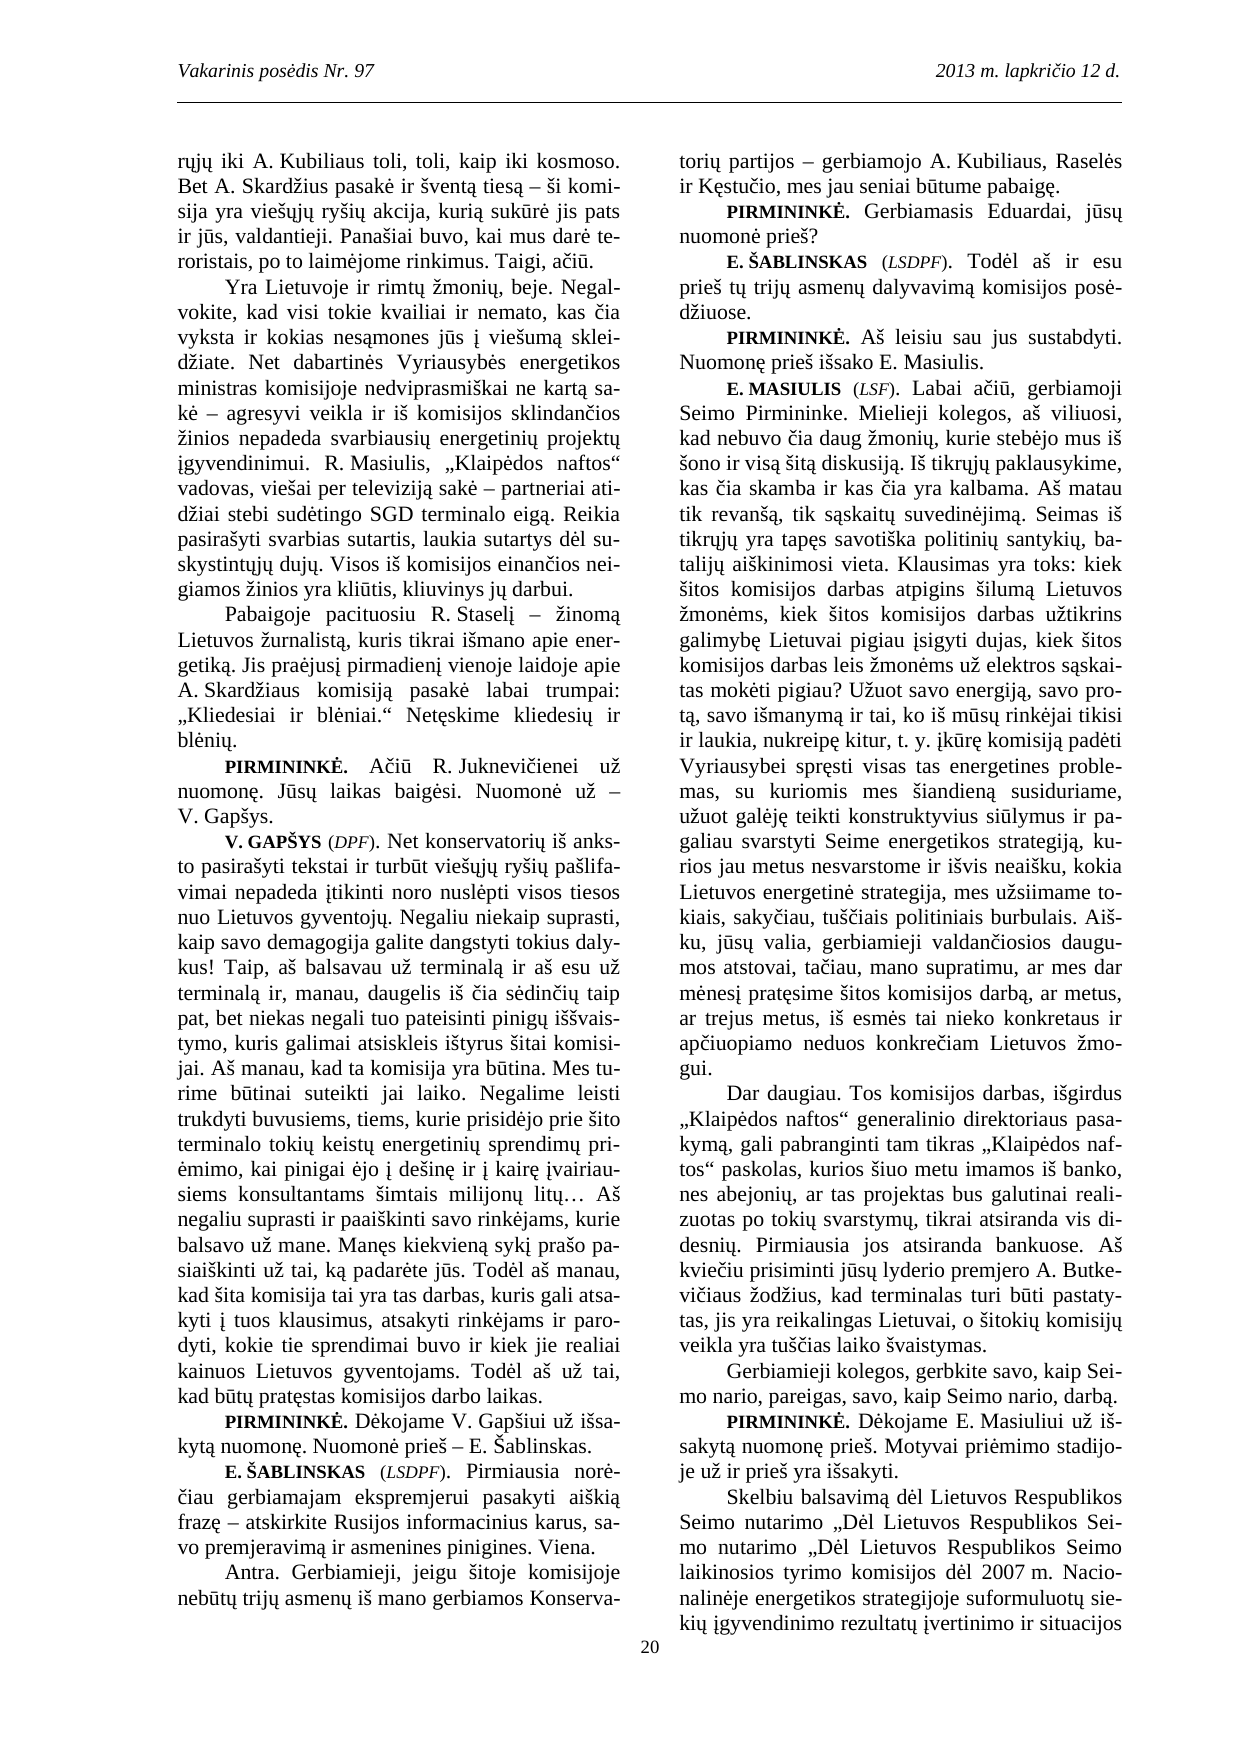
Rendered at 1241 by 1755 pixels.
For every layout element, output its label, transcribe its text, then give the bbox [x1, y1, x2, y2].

text PIRMININKĖ. Dė­ko­ja­me V. Gap­šiui už iš­sa­ky­tą nuo­mo­nę. Nuo­mo­nė prieš – E. Šab­lins­kas. [177, 1408, 620, 1458]
text E. MASIULIS (LSF). La­bai ačiū, ger­bia­mo­ji Sei­mo Pir­mi­nin­ke. Mie­lie­ji ko­le­gos, aš vi­liuo­si, kad ne­bu­vo čia daug žmo­nių, ku­rie ste­bė­jo mus iš šo­no ir vi­są ši­tą dis­ku­si­ją. Iš tik­rų­jų pa­klau­sy­ki­me, kas čia skam­ba ir kas čia yra kal­ba­ma. Aš ma­tau tik re­van­šą, tik są­skai­tų su­ve­di­nė­ji­mą. Sei­mas iš tik­rų­jų yra ta­pęs sa­vo­tiš­ka po­li­ti­nių san­ty­kių, ba­ta­li­jų aiš­ki­ni­mo­si vie­ta. Klau­si­mas yra toks: kiek ši­tos ko­mi­si­jos dar­bas at­pi­gins ši­lu­mą Lie­tu­vos žmo­nėms, kiek ši­tos ko­mi­si­jos dar­bas už­tik­rins ga­li­my­bę Lie­tu­vai pi­giau įsi­gy­ti du­jas, kiek ši­tos ko­mi­si­jos dar­bas leis žmo­nėms už elek­tros są­skai­tas mo­kė­ti pi­giau? Užuot sa­vo ener­gi­ją, sa­vo pro­tą, sa­vo iš­ma­ny­mą ir tai, ko iš mū­sų rin­kė­jai ti­ki­si ir lau­kia, nu­krei­pę ki­tur, t. y. įkū­rę ko­mi­si­ją pa­dė­ti Vy­riau­sy­bei spręs­ti vi­sas tas ener­ge­ti­nes pro­ble­mas, su ku­rio­mis mes šian­die­ną su­si­du­ria­me, užuot ga­lė­ję teik­ti kon­struk­ty­vius siū­ly­mus ir pa­ga­liau svars­ty­ti Sei­me ener­ge­ti­kos stra­te­gi­ją, ku­rios jau me­tus ne­svars­to­me ir iš­vis ne­aiš­ku, ko­kia Lie­tu­vos ener­ge­ti­nė stra­te­gi­ja, mes už­si­i­ma­me to­kiais, sa­ky­čiau, tuš­čiais po­li­ti­niais bur­bu­lais. Aiš­ku, jū­sų va­lia, ger­bia­mie­ji val­dan­čio­sios dau­gu­mos at­sto­vai, ta­čiau, ma­no su­pra­ti­mu, ar mes dar mė­ne­sį pra­tę­si­me ši­tos ko­mi­si­jos dar­bą, ar me­tus, ar tre­jus me­tus, iš es­mės tai nie­ko kon­kre­taus ir ap­čiuo­pia­mo ne­duos kon­kre­čiam Lie­tu­vos žmo­gui. [679, 374, 1122, 1080]
text PIRMININKĖ. Aš lei­siu sau jus su­stab­dy­ti. Nuo­mo­nę prieš iš­sa­ko E. Ma­siu­lis. [679, 324, 1122, 374]
text Yra Lie­tu­vo­je ir rim­tų žmo­nių, be­je. Ne­gal­vo­ki­te, kad vi­si to­kie kvai­liai ir ne­ma­to, kas čia vyks­ta ir ko­kias ne­są­mo­nes jūs į vie­šu­mą sklei­džia­te. Net da­bar­ti­nės Vy­riau­sy­bės ener­ge­ti­kos mi­nist­ras ko­mi­si­jo­je ne­dvip­ras­miš­kai ne kar­tą sa­kė – ag­re­sy­vi veik­la ir iš ko­mi­si­jos sklin­dan­čios ži­nios ne­pa­de­da svar­biau­sių ener­ge­ti­nių pro­jek­tų įgy­ven­di­ni­mui. R. Ma­siu­lis, „Klai­pė­dos naf­tos“ va­do­vas, vie­šai per te­le­vi­zi­ją sa­kė – part­ne­riai ati­džiai ste­bi su­dė­tin­go SGD ter­mi­na­lo ei­gą. Rei­kia pa­si­ra­šy­ti svar­bias su­tar­tis, lau­kia su­tar­tys dėl su­skys­tin­tų­jų du­jų. Vi­sos iš ko­mi­si­jos ei­nan­čios nei­gia­mos ži­nios yra kliū­tis, kliu­vi­nys jų dar­bui. [177, 274, 620, 601]
text E. ŠABLINSKAS (LSDPF). Pir­miau­sia no­rė­čiau ger­bia­ma­jam eks­prem­je­rui pa­sa­ky­ti aiš­kią fra­zę – at­skir­ki­te Ru­si­jos in­for­ma­ci­nius ka­rus, sa­vo prem­je­ra­vi­mą ir as­me­ni­nes pi­ni­gi­nes. Vie­na. [177, 1458, 620, 1559]
text An­tra. Ger­bia­mie­ji, jei­gu ši­to­je ko­mi­si­jo­je ne­bū­tų tri­jų as­me­nų iš ma­no ger­bia­mos Kon­ser­va­ [177, 1559, 620, 1610]
text PIRMININKĖ. Dė­ko­ja­me E. Ma­siu­liui už iš­sa­ky­tą nuo­mo­nę prieš. Mo­ty­vai pri­ėmi­mo sta­di­jo­je už ir prieš yra iš­sa­ky­ti. [679, 1408, 1122, 1484]
text PIRMININKĖ. Ačiū R. Juk­ne­vi­čie­nei už nuomo­nę. Jū­sų lai­kas bai­gė­si. Nuo­mo­nė už – V. Gap­šys. [177, 753, 620, 828]
text PIRMININKĖ. Ger­bia­ma­sis Edu­ar­dai, jū­sų nuo­mo­nė prieš? [679, 198, 1122, 248]
text Dar dau­giau. Tos ko­mi­si­jos dar­bas, iš­gir­dus „Klai­pė­dos naf­tos“ ge­ne­ra­li­nio di­rek­to­riaus pa­sa­ky­mą, ga­li pa­bran­gin­ti tam tik­ras „Klai­pė­dos naf­tos“ pa­sko­las, ku­rios šiuo me­tu ima­mos iš ban­ko, nes abe­jo­nių, ar tas pro­jek­tas bus ga­lu­ti­nai re­a­li­zuo­tas po to­kių svars­ty­mų, tik­rai at­si­ran­da vis di­des­nių. Pir­miau­sia jos at­si­ran­da ban­kuo­se. Aš kvie­čiu pri­si­min­ti jū­sų ly­de­rio prem­je­ro A. But­ke­vi­čiaus žo­džius, kad ter­mi­na­las tu­ri bū­ti pa­sta­ty­tas, jis yra rei­ka­lin­gas Lie­tu­vai, o ši­to­kių ko­mi­si­jų veik­la yra tuš­čias lai­ko švais­ty­mas. [679, 1080, 1122, 1358]
text rų­jų iki A. Ku­bi­liaus to­li, to­li, kaip iki kos­mo­so. Bet A. Skar­džius pa­sa­kė ir šven­tą tie­są – ši ko­mi­si­ja yra vie­šų­jų ry­šių ak­ci­ja, ku­rią su­kū­rė jis pats ir jūs, val­dan­tie­ji. Pa­na­šiai bu­vo, kai mus da­rė te­ro­ris­tais, po to lai­mė­jo­me rin­ki­mus. Tai­gi, ačiū. [177, 148, 620, 274]
text Skel­biu bal­sa­vi­mą dėl Lie­tu­vos Res­pub­li­kos Sei­mo nu­ta­ri­mo „Dėl Lie­tu­vos Res­pub­li­kos Sei­mo nu­ta­ri­mo „Dėl Lie­tu­vos Res­pub­li­kos Sei­mo lai­ki­no­sios ty­ri­mo ko­mi­si­jos dėl 2007 m. Na­cio­na­li­nė­je ener­ge­ti­kos stra­te­gi­jo­je su­for­mu­luo­tų sie­kių įgy­ven­di­ni­mo re­zul­ta­tų įver­ti­ni­mo ir si­tu­a­ci­jos [679, 1484, 1122, 1635]
text to­rių par­ti­jos – ger­bia­mo­jo A. Ku­bi­liaus, Ra­se­lės ir Kęs­tu­čio, mes jau se­niai bū­tu­me pa­bai­gę. [679, 148, 1122, 198]
text V. GAPŠYS (DPF). Net kon­ser­va­to­rių iš anks­to pa­si­ra­šy­ti teks­tai ir tur­būt vie­šų­jų ry­šių pa­šli­fa­vi­mai ne­pa­de­da įti­kin­ti no­ro nu­slėp­ti vi­sos tie­sos nuo Lie­tu­vos gy­ven­to­jų. Ne­ga­liu nie­kaip su­pras­ti, kaip sa­vo de­ma­go­gi­ja ga­li­te dangs­ty­ti to­kius da­ly­kus! Taip, aš bal­sa­vau už ter­mi­na­lą ir aš esu už ter­mi­na­lą ir, ma­nau, dau­ge­lis iš čia sė­din­čių taip pat, bet nie­kas ne­ga­li tuo pa­tei­sin­ti pi­ni­gų iš­švais­ty­mo, ku­ris ga­li­mai at­si­skleis iš­ty­rus ši­tai ko­mi­si­jai. Aš ma­nau, kad ta ko­mi­si­ja yra bū­ti­na. Mes tu­ri­me bū­ti­nai su­teik­ti jai lai­ko. Ne­ga­li­me leis­ti truk­dy­ti bu­vu­siems, tiems, ku­rie pri­si­dė­jo prie ši­to ter­mi­na­lo to­kių keis­tų ener­ge­ti­nių spren­di­mų pri­ėmi­mo, kai pi­ni­gai ėjo į de­ši­nę ir į kai­rę įvai­riau­siems kon­sul­tan­tams šim­tais mi­li­jo­nų li­tų… Aš ne­ga­liu su­pras­ti ir pa­aiš­kin­ti sa­vo rin­kė­jams, ku­rie bal­sa­vo už ma­ne. Ma­nęs kiek­vie­ną sy­kį pra­šo pa­si­aiš­kin­ti už tai, ką pa­da­rė­te jūs. To­dėl aš ma­nau, kad ši­ta ko­mi­si­ja tai yra tas dar­bas, ku­ris ga­li at­sa­ky­ti į tuos klau­si­mus, at­sa­ky­ti rin­kė­jams ir pa­ro­dy­ti, ko­kie tie spren­di­mai bu­vo ir kiek jie re­a­liai kai­nuos Lie­tu­vos gy­ven­to­jams. To­dėl aš už tai, kad bū­tų pra­tęs­tas ko­mi­si­jos dar­bo lai­kas. [177, 828, 620, 1408]
text Ger­bia­mie­ji ko­le­gos, gerb­ki­te sa­vo, kaip Sei­mo na­rio, pa­rei­gas, sa­vo, kaip Sei­mo na­rio, dar­bą. [679, 1358, 1122, 1408]
text Pa­bai­goje pa­ci­tuo­siu R. Sta­se­lį – ži­no­mą Lie­tu­vos žur­na­lis­tą, ku­ris tik­rai iš­ma­no apie ener­ge­ti­ką. Jis pra­ėju­sį pir­ma­die­nį vie­no­je lai­do­je apie A. Skar­džiaus ko­mi­si­ją pa­sa­kė la­bai trum­pai: „Klie­de­siai ir blė­niai.“ Ne­tęs­ki­me klie­de­sių ir blėnių. [177, 601, 620, 753]
text E. ŠABLINSKAS (LSDPF). To­dėl aš ir esu prieš tų tri­jų as­me­nų da­ly­va­vi­mą ko­mi­si­jos po­sė­džiuo­se. [679, 248, 1122, 324]
